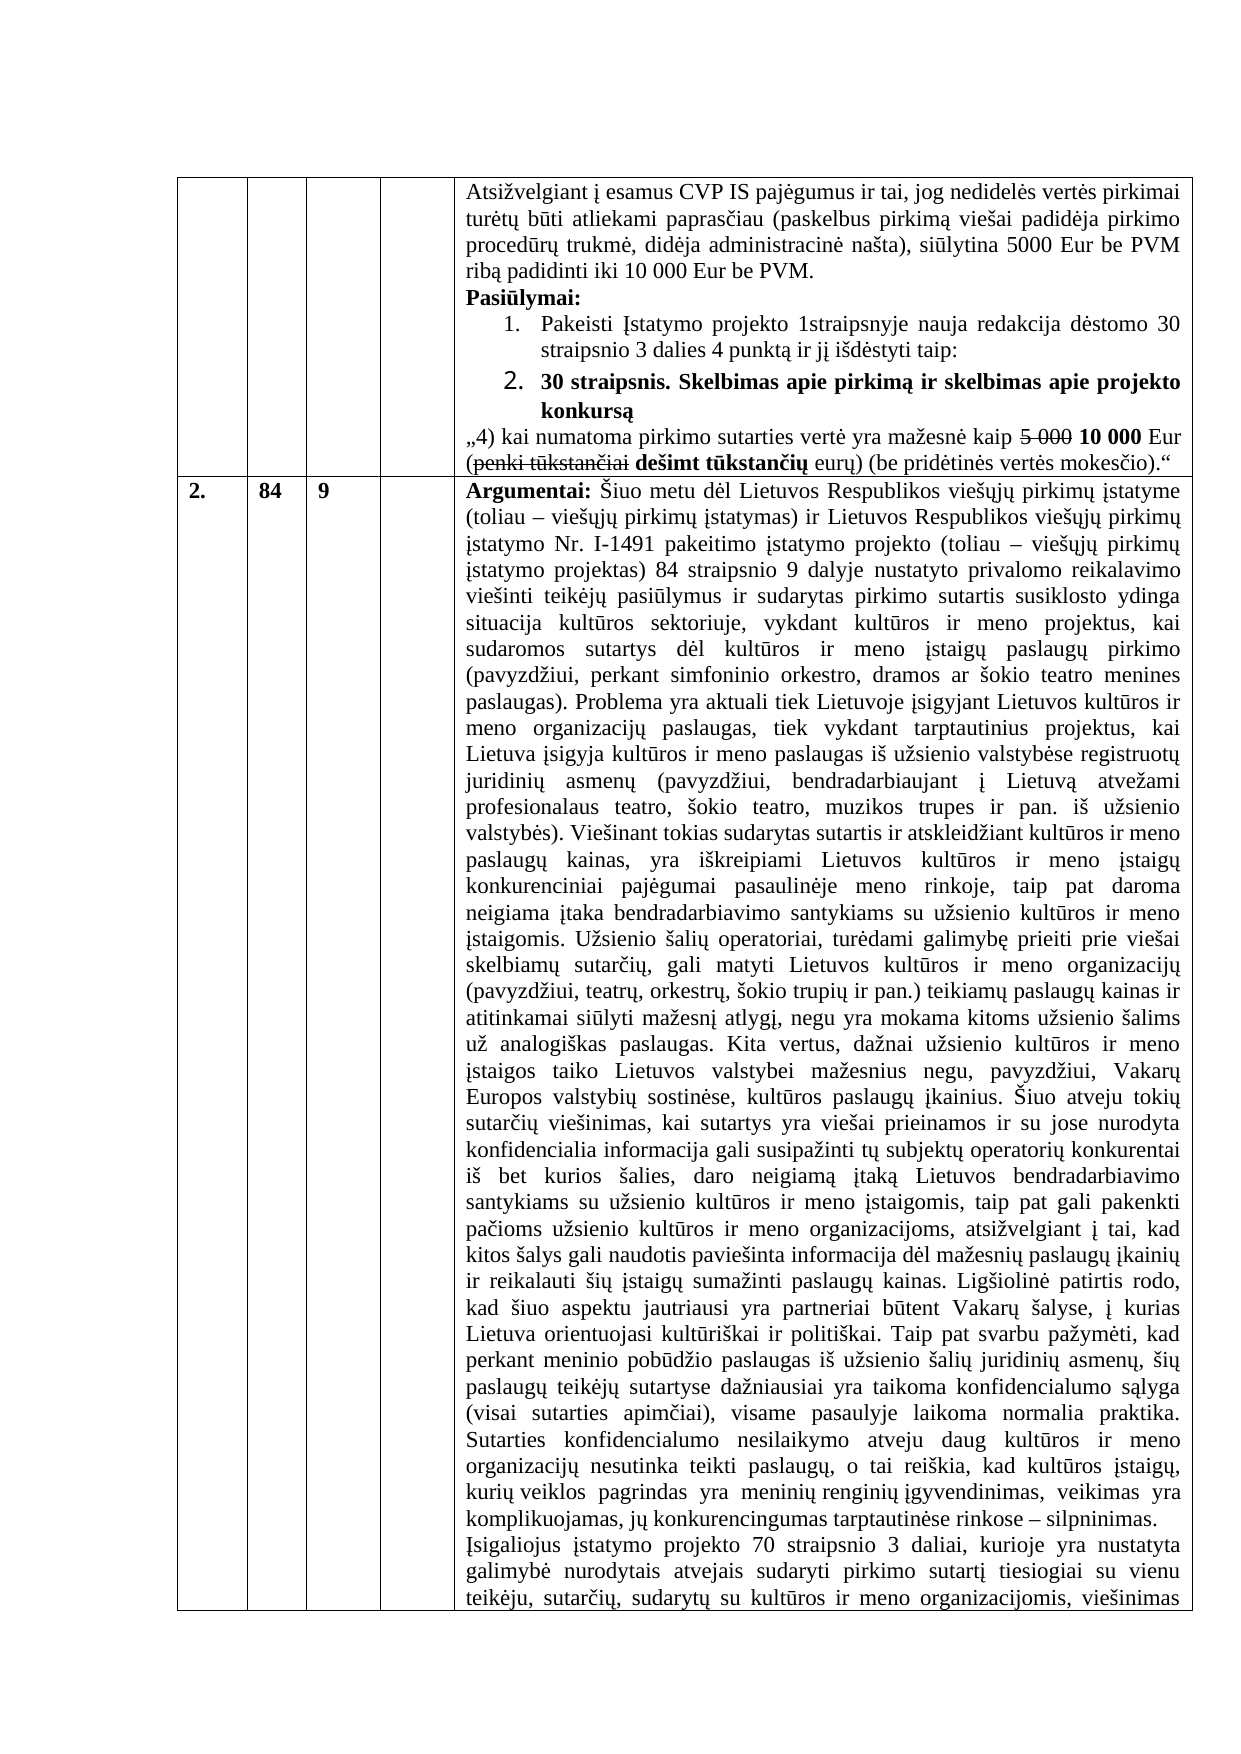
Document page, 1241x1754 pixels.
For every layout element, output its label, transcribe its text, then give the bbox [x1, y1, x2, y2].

table_cell 84 [248, 477, 306, 1610]
table_cell [381, 477, 454, 1610]
table_cell 9 [307, 477, 380, 1610]
table_cell [248, 178, 306, 476]
table_cell 2. [178, 477, 247, 1610]
table_cell [307, 178, 380, 476]
table_cell [381, 178, 454, 476]
table_cell [178, 178, 247, 476]
table_cell Argumentai: Šiuo metu dėl Lietuvos Respublikos viešųjų pirkimų įstatyme (toliau – viešųjų pirkimų įstatymas) ir Lietuvos Respublikos viešųjų pirkimų įstatymo Nr. I-1491 pakeitimo įstatymo projekto (toliau – viešųjų pirkimų įstatymo projektas) 84 straipsnio 9 dalyje nustatyto privalomo reikalavimo viešinti teikėjų pasiūlymus ir sudarytas pirkimo sutartis susiklosto ydinga situacija kultūros sektoriuje, vykdant kultūros ir meno projektus, kai sudaromos sutartys dėl kultūros ir meno įstaigų paslaugų pirkimo (pavyzdžiui, perkant simfoninio orkestro, dramos ar šokio teatro menines paslaugas). Problema yra aktuali tiek Lietuvoje įsigyjant Lietuvos kultūros ir meno organizacijų paslaugas, tiek vykdant tarptautinius projektus, kai Lietuva įsigyja kultūros ir meno paslaugas iš užsienio valstybėse registruotų juridinių asmenų (pavyzdžiui, bendradarbiaujant į Lietuvą atvežami profesionalaus teatro, šokio teatro, muzikos trupes ir pan. iš užsienio valstybės). Viešinant tokias sudarytas sutartis ir atskleidžiant kultūros ir meno paslaugų kainas, yra iškreipiami Lietuvos kultūros ir meno įstaigų konkurenciniai pajėgumai pasaulinėje meno rinkoje, taip pat daroma neigiama įtaka bendradarbiavimo santykiams su užsienio kultūros ir meno įstaigomis. Užsienio šalių operatoriai, turėdami galimybę prieiti prie viešai skelbiamų sutarčių, gali matyti Lietuvos kultūros ir meno organizacijų (pavyzdžiui, teatrų, orkestrų, šokio trupių ir pan.) teikiamų paslaugų kainas ir atitinkamai siūlyti mažesnį atlygį, negu yra mokama kitoms užsienio šalims už analogiškas paslaugas. Kita vertus, dažnai užsienio kultūros ir meno įstaigos taiko Lietuvos valstybei mažesnius negu, pavyzdžiui, Vakarų Europos valstybių sostinėse, kultūros paslaugų įkainius. Šiuo atveju tokių sutarčių viešinimas, kai sutartys yra viešai prieinamos ir su jose nurodyta konfidencialia informacija gali susipažinti tų subjektų operatorių konkurentai iš bet kurios šalies, daro neigiamą įtaką Lietuvos bendradarbiavimo santykiams su užsienio kultūros ir meno įstaigomis, taip pat gali pakenkti pačioms užsienio kultūros ir meno organizacijoms, atsižvelgiant į tai, kad kitos šalys gali naudotis paviešinta informacija dėl mažesnių paslaugų įkainių ir reikalauti šių įstaigų sumažinti paslaugų kainas. Ligšiolinė patirtis rodo, kad šiuo aspektu jautriausi yra partneriai būtent Vakarų šalyse, į kurias Lietuva orientuojasi kultūriškai ir politiškai. Taip pat svarbu pažymėti, kad perkant meninio pobūdžio paslaugas iš užsienio šalių juridinių asmenų, šių paslaugų teikėjų sutartyse dažniausiai yra taikoma konfidencialumo sąlyga (visai sutarties apimčiai), visame pasaulyje laikoma normalia praktika. Sutarties konfidencialumo nesilaikymo atveju daug kultūros ir meno organizacijų nesutinka teikti paslaugų, o tai reiškia, kad kultūros įstaigų, kurių veiklos pagrindas yra meninių renginių įgyvendinimas, veikimas yra komplikuojamas, jų konkurencingumas tarptautinėse rinkose – silpninimas. Įsigaliojus įstatymo projekto 70 straipsnio 3 daliai, kurioje yra nustatyta galimybė nurodytais atvejais sudaryti pirkimo sutartį tiesiogiai su vienu teikėju, sutarčių, sudarytų su kultūros ir meno organizacijomis, viešinimas [455, 477, 1192, 1610]
table_cell Atsižvelgiant į esamus CVP IS pajėgumus ir tai, jog nedidelės vertės pirkimai turėtų būti atliekami paprasčiau (paskelbus pirkimą viešai padidėja pirkimo procedūrų trukmė, didėja administracinė našta), siūlytina 5000 Eur be PVM ribą padidinti iki 10 000 Eur be PVM. Pasiūlymai: Pakeisti Įstatymo projekto 1straipsnyje nauja redakcija dėstomo 30 straipsnio 3 dalies 4 punktą ir jį išdėstyti taip: 30 straipsnis. Skelbimas apie pirkimą ir skelbimas apie projekto konkursą „4) kai numatoma pirkimo sutarties vertė yra mažesnė kaip 5 000 10 000 Eur (penki tūkstančiai dešimt tūkstančių eurų) (be pridėtinės vertės mokesčio).“ [455, 178, 1192, 476]
